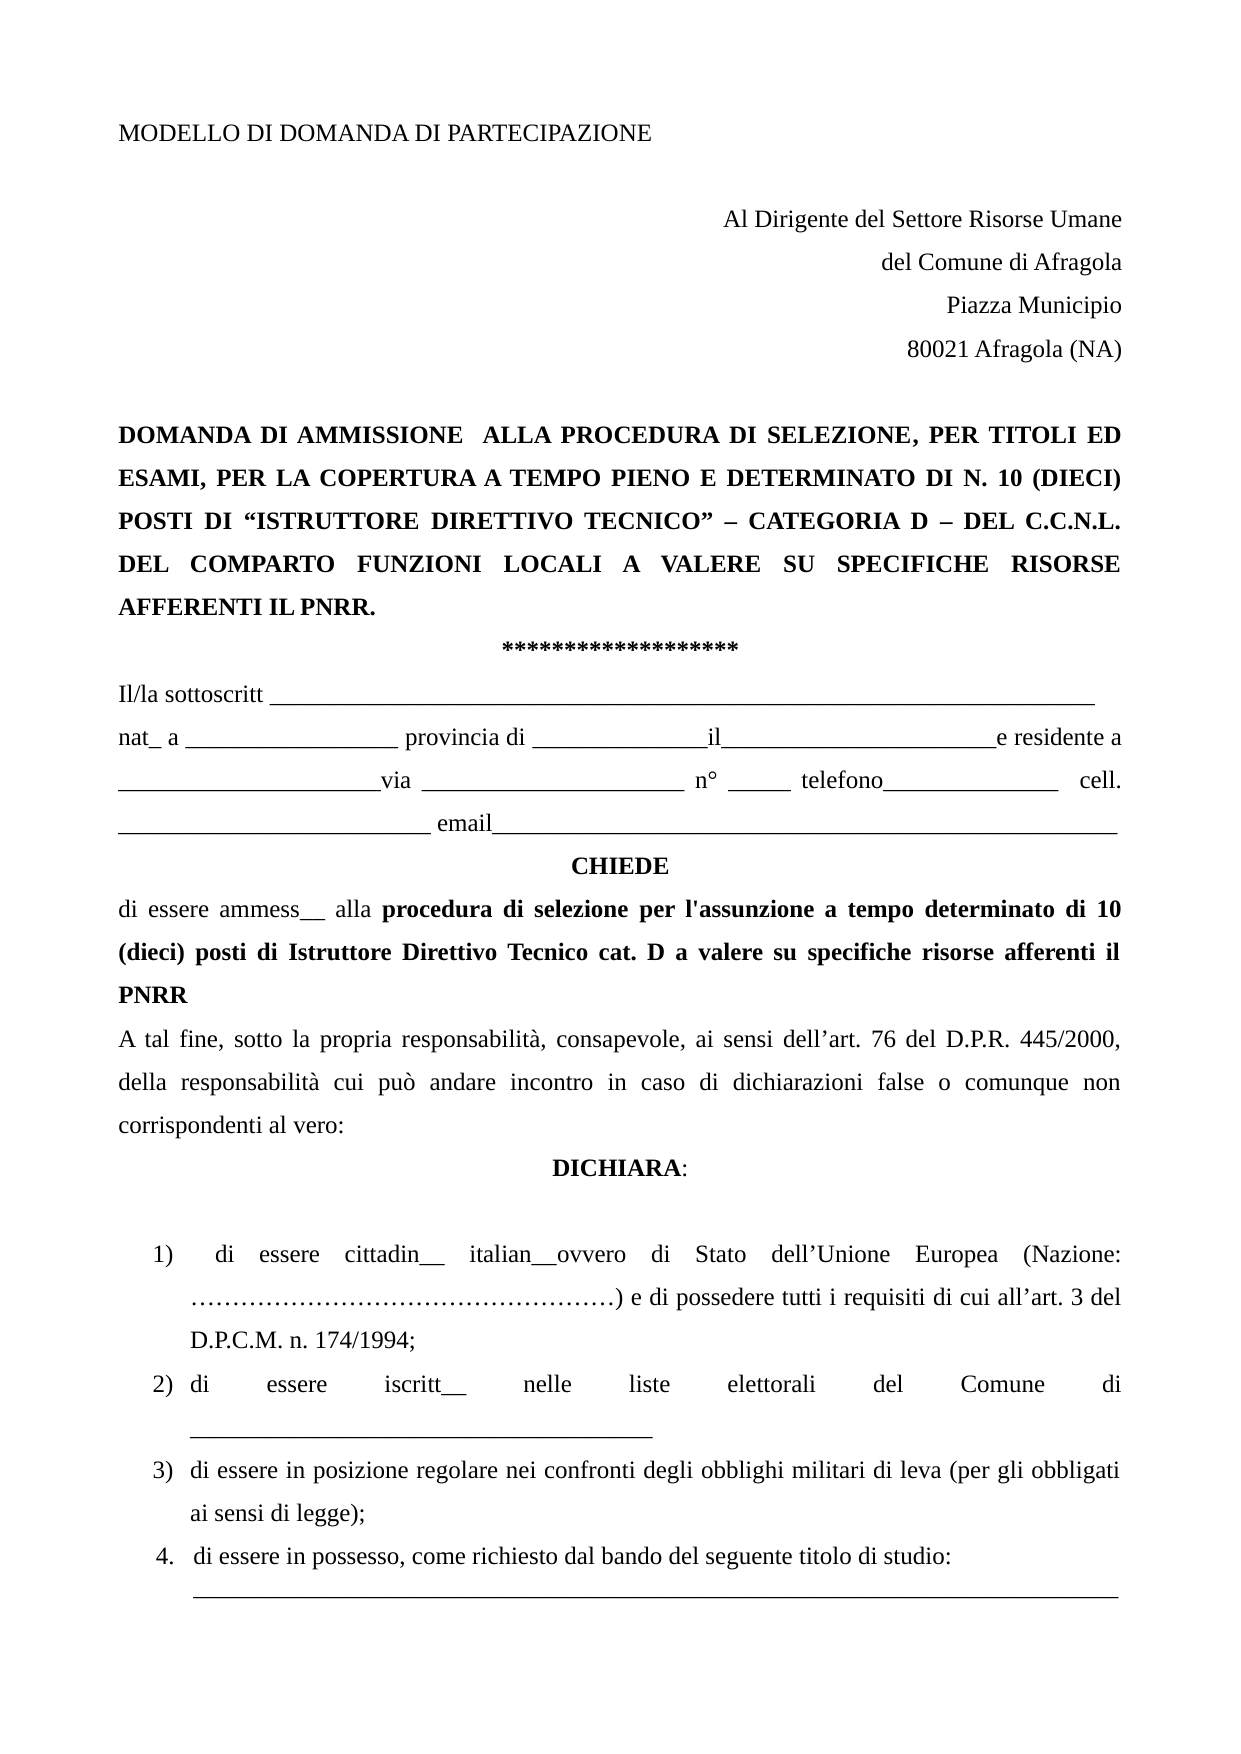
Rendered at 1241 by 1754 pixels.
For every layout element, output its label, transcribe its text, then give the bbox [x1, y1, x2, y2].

text CHIEDE [118, 851, 1122, 880]
text A tal fine, sotto la propria responsabilità, consapevole, ai sensi dell’art. 76 del D.P.R. 445/2000, della responsabilità cui può andare incontro in caso di dichiarazioni false o comunque non corrispondenti al vero: [118, 1024, 1122, 1139]
text Piazza Municipio [118, 291, 1122, 319]
text MODELLO DI DOMANDA DI PARTECIPAZIONE [118, 118, 1122, 147]
text DICHIARA: [118, 1153, 1122, 1182]
text DOMANDA DI AMMISSIONE ALLA PROCEDURA DI SELEZIONE, PER TITOLI ED ESAMI, PER LA COPERTURA A TEMPO PIENO E DETERMINATO DI N. 10 (DIECI) POSTI DI “ISTRUTTORE DIRETTIVO TECNICO” – CATEGORIA D – DEL C.C.N.L. DEL COMPARTO FUNZIONI LOCALI A VALERE SU SPECIFICHE RISORSE AFFERENTI IL PNRR. [118, 420, 1122, 621]
text 80021 Afragola (NA) [118, 334, 1122, 362]
list di essere in possesso, come richiesto dal bando del seguente titolo di studio: [156, 1541, 1122, 1570]
text di essere ammess__ alla procedura di selezione per l'assunzione a tempo determinato di 10 (dieci) posti di Istruttore Direttivo Tecnico cat. D a valere su specifiche risorse afferenti il PNRR [118, 894, 1122, 1009]
text del Comune di Afragola [118, 247, 1122, 276]
list di essere iscritt__ nelle liste elettorali del Comune di _____________________________________ [152, 1369, 1122, 1441]
text nat_ a _________________ provincia di ______________il______________________e residente a _____________________via _____________________ n° _____ telefono______________ cell. _________________________ email__________________________________________________ [118, 722, 1122, 837]
text ******************* [118, 636, 1122, 664]
list di essere cittadin__ italian__ovvero di Stato dell’Unione Europea (Nazione: ……………………………………………) e di possedere tutti i requisiti di cui all’art. 3 del D.P.C.M. n. 174/1994; [152, 1239, 1122, 1354]
list di essere in posizione regolare nei confronti degli obblighi militari di leva (per gli obbligati ai sensi di legge); [152, 1455, 1122, 1527]
list __________________________________________________________________________ [156, 1572, 1122, 1601]
text Il/la sottoscritt __________________________________________________________________ [118, 679, 1122, 707]
text Al Dirigente del Settore Risorse Umane [118, 204, 1122, 233]
